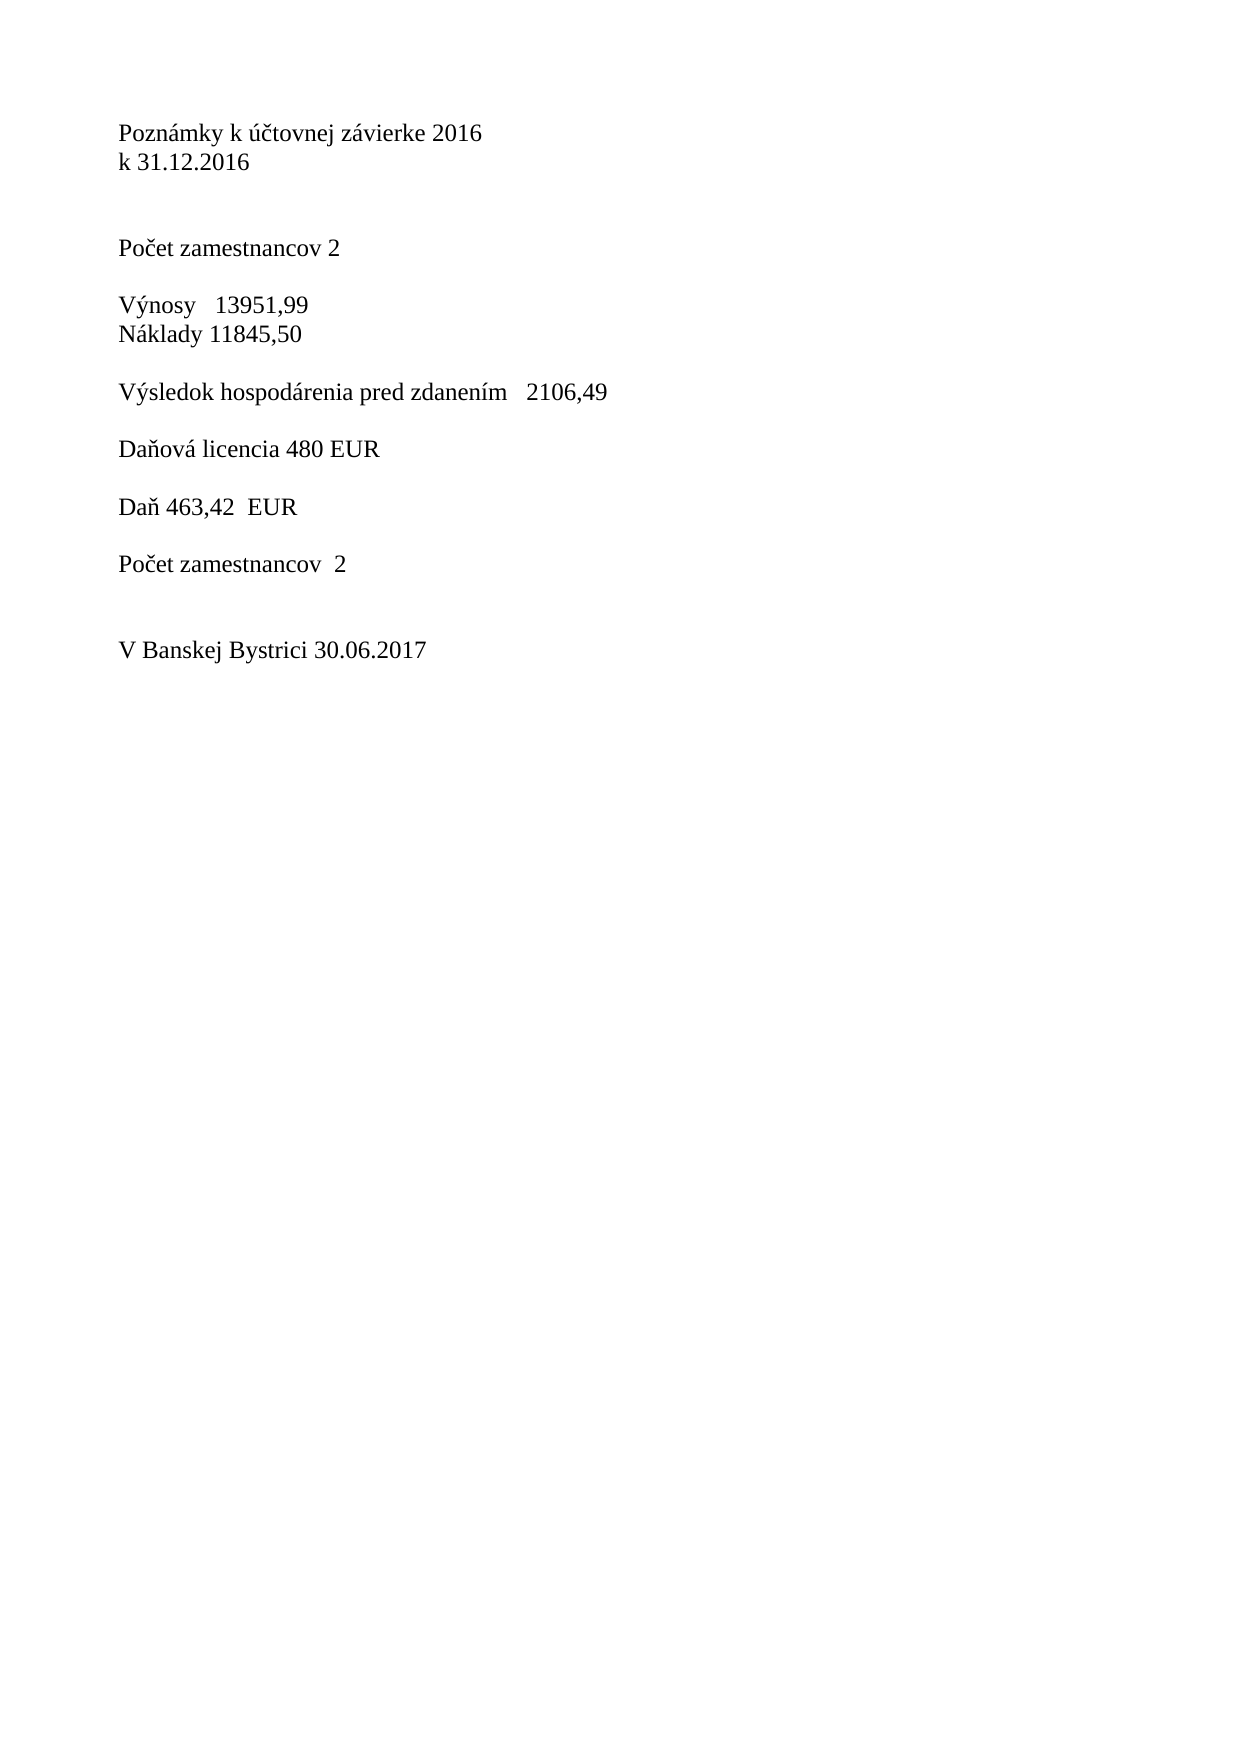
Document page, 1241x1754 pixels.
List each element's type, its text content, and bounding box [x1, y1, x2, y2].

text V Banskej Bystrici 30.06.2017 [118, 636, 1122, 664]
text Výsledok hospodárenia pred zdanením 2106,49 [118, 377, 1122, 406]
text k 31.12.2016 [118, 147, 1122, 176]
text Daň 463,42 EUR [118, 492, 1122, 521]
text Počet zamestnancov 2 [118, 233, 1122, 262]
text Výnosy 13951,99 [118, 291, 1122, 319]
text Poznámky k účtovnej závierke 2016 [118, 118, 1122, 147]
text Daňová licencia 480 EUR [118, 434, 1122, 463]
text Náklady 11845,50 [118, 319, 1122, 348]
text Počet zamestnancov 2 [118, 549, 1122, 578]
